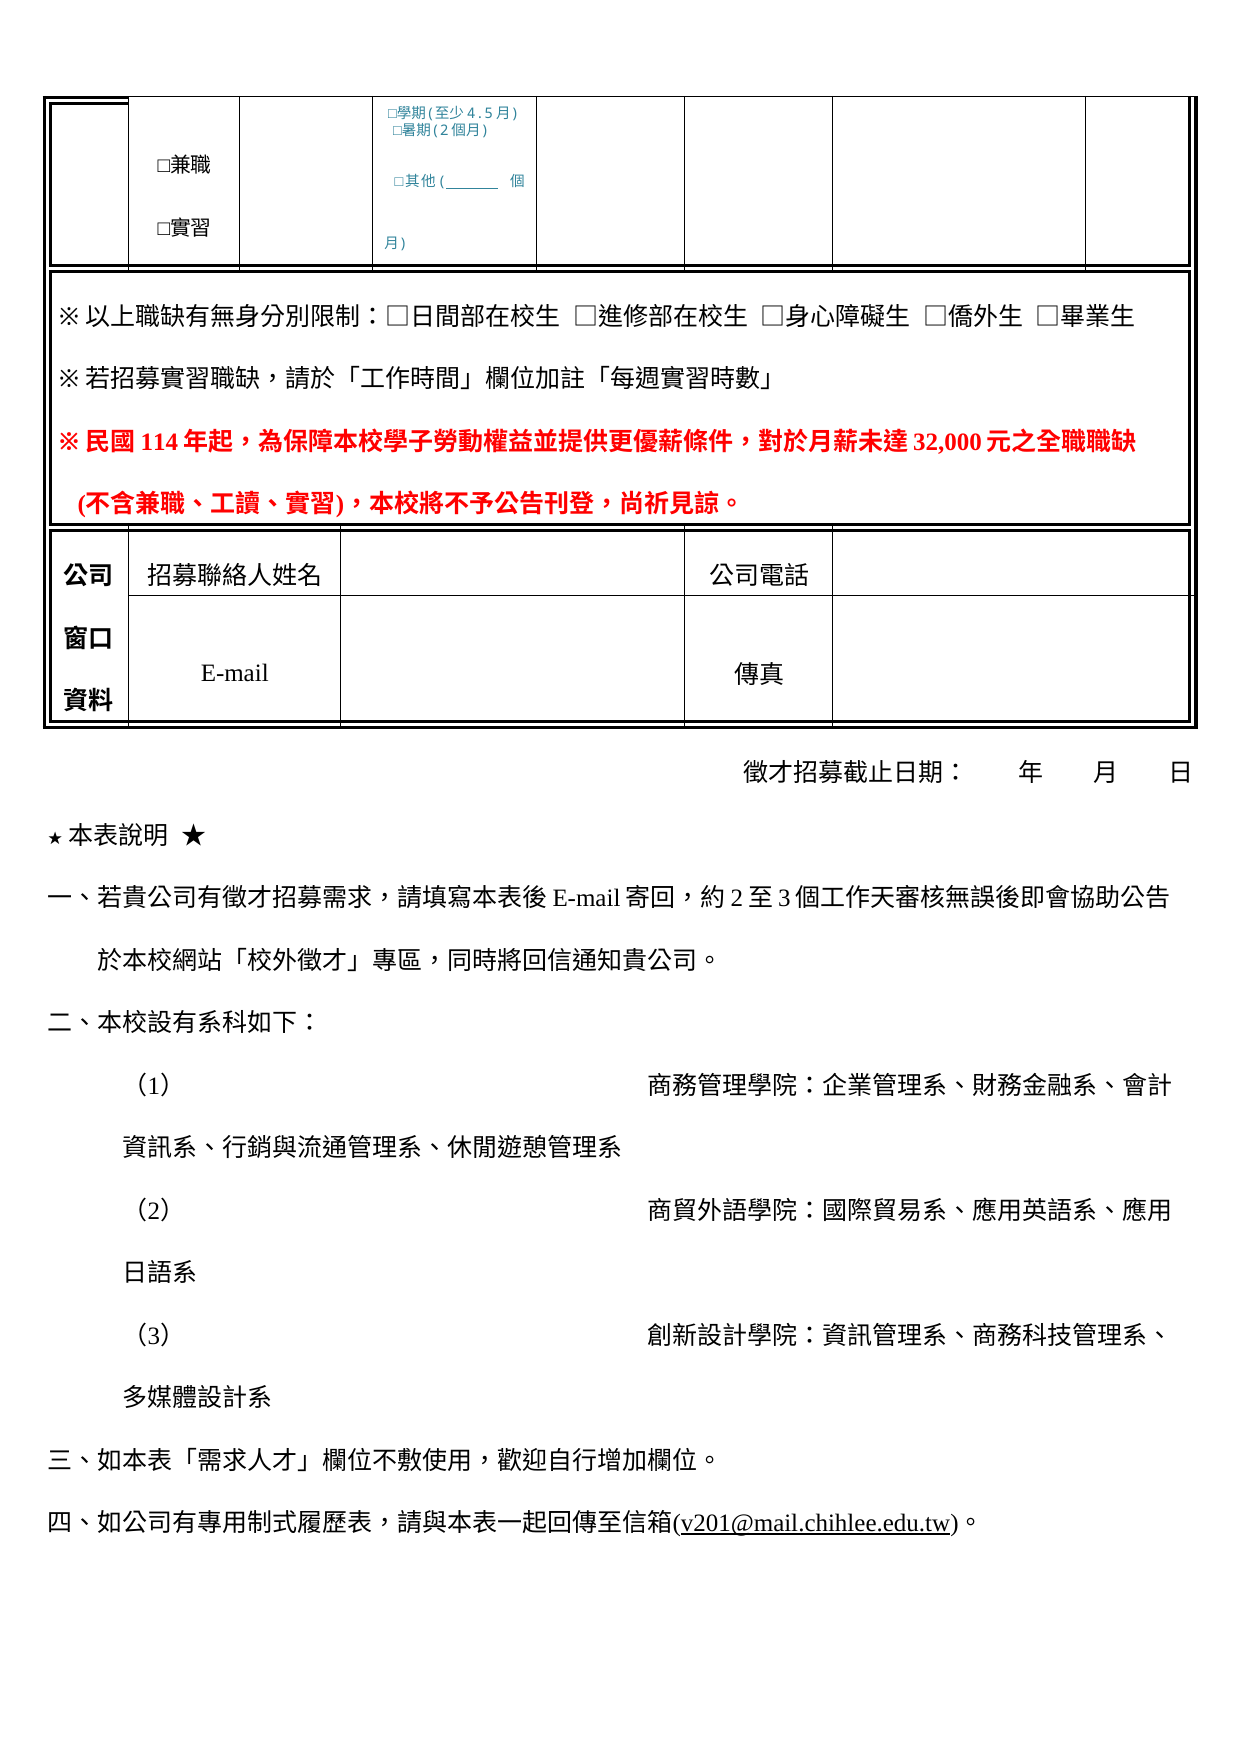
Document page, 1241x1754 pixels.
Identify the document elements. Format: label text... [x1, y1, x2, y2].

text 三、如本表「需求人才」欄位不敷使用，歡迎自行增加欄位。 [47, 1417, 1193, 1479]
table_cell ※ 以上職缺有無身分別限制：□日間部在校生 □進修部在校生 □身心障礙生 □僑外生 □畢業生 ※ 若招募實習職缺，請於「工作時間」欄位加註「每週實習時數」 ※ 民國114年起，為保障本校學子勞動權益並提供更優薪條件，對於月薪未達32,000元之全職職缺 (不含兼職、工讀、實習)，本校將不予公告刊登，尚祈見諒。 [52, 273, 1188, 523]
text ★ 本表說明 ★ [47, 792, 1193, 854]
table_cell 招募聯絡人姓名 [129, 532, 340, 595]
text 一、若貴公司有徵才招募需求，請填寫本表後E-mail寄回，約2至3個工作天審核無誤後即會協助公告於本校網站「校外徵才」專區，同時將回信通知貴公司。 [47, 854, 1193, 979]
table_cell 傳真 [685, 596, 832, 720]
table_cell E-mail [129, 596, 340, 720]
table_cell [47, 99, 128, 263]
list 創新設計學院：資訊管理系、商務科技管理系、多媒體設計系 [122, 1292, 1193, 1417]
table_cell ※ 以上職缺有無身分別限制：□日間部在校生 □進修部在校生 □身心障礙生 □僑外生 □畢業生 ※ 若招募實習職缺，請於「工作時間」欄位加註「每週實習時數」 ※ 民國114年起，為保障本校學子勞動權益並提供更優薪條件，對於月薪未達32,000元之全職職缺 (不含兼職、工讀、實習)，本校將不予公告刊登，尚祈見諒。 [47, 264, 128, 523]
table_cell [833, 596, 1188, 720]
table_cell [240, 97, 372, 263]
table_cell □學期(至少4.5月) □暑期(2個月) □其他( 個月) [373, 97, 536, 263]
table_cell [833, 532, 1188, 595]
list 商貿外語學院：國際貿易系、應用英語系、應用日語系 [122, 1167, 1193, 1292]
text 二、本校設有系科如下： [47, 979, 1193, 1042]
table_cell ※ 以上職缺有無身分別限制：□日間部在校生 □進修部在校生 □身心障礙生 □僑外生 □畢業生 ※ 若招募實習職缺，請於「工作時間」欄位加註「每週實習時數」 ※ 民國114年起，為保障本校學子勞動權益並提供更優薪條件，對於月薪未達32,000元之全職職缺 (不含兼職、工讀、實習)，本校將不予公告刊登，尚祈見諒。 [1086, 264, 1193, 523]
list 商務管理學院：企業管理系、財務金融系、會計資訊系、行銷與流通管理系、休閒遊憩管理系 [122, 1042, 1193, 1167]
table_cell [685, 97, 832, 263]
table_cell 公司 窗口 資料 [47, 523, 128, 720]
text 徵才招募截止日期： 年 月 日 [47, 729, 1193, 792]
table_cell 公司電話 [685, 532, 832, 595]
table_cell □兼職 □實習 [129, 97, 239, 263]
table_cell [833, 97, 1085, 263]
table_cell [833, 523, 1193, 595]
table_cell [341, 532, 684, 595]
text 四、如公司有專用制式履歷表，請與本表一起回傳至信箱(v201@mail.chihlee.edu.tw)。 [47, 1479, 1193, 1542]
table_cell [537, 97, 684, 263]
table_cell [341, 596, 684, 720]
table_cell [1086, 97, 1188, 263]
